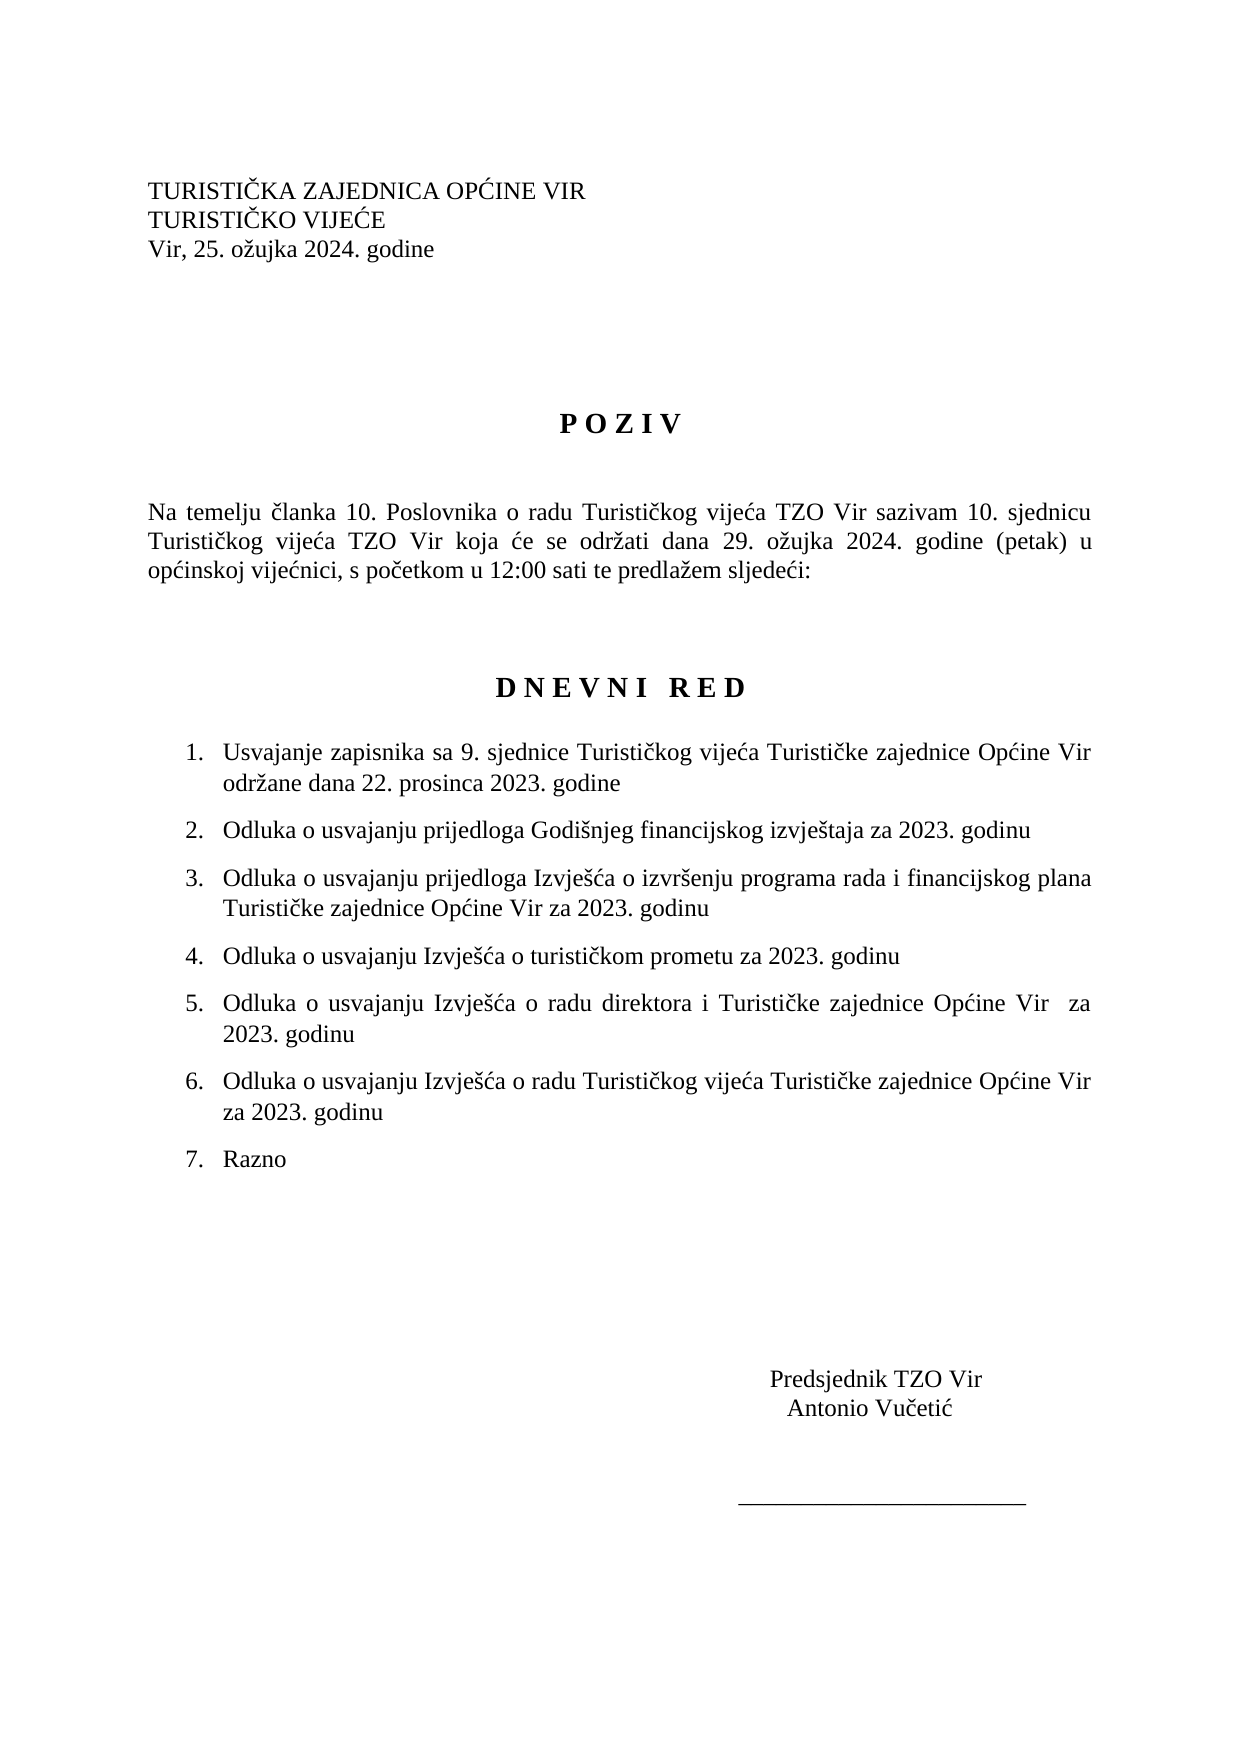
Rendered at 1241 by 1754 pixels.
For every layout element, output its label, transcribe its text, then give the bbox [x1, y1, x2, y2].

list Odluka o usvajanju Izvješća o radu Turističkog vijeća Turističke zajednice Općine Vir za 2023. godinu [185, 1066, 1092, 1126]
list Razno [185, 1144, 1092, 1173]
text Na temelju članka 10. Poslovnika o radu Turističkog vijeća TZO Vir sazivam 10. sjednicu Turističkog vijeća TZO Vir koja će se održati dana 29. ožujka 2024. godine (petak) u općinskoj vijećnici, s početkom u 12:00 sati te predlažem sljedeći: [148, 497, 1092, 584]
text D N E V N I R E D [148, 670, 1092, 703]
list Usvajanje zapisnika sa 9. sjednice Turističkog vijeća Turističke zajednice Općine Vir održane dana 22. prosinca 2023. godine [185, 737, 1092, 797]
list Odluka o usvajanju prijedloga Izvješća o izvršenju programa rada i financijskog plana Turističke zajednice Općine Vir za 2023. godinu [185, 863, 1092, 922]
text Vir, 25. ožujka 2024. godine [148, 234, 1092, 263]
text Predsjednik TZO Vir [590, 1364, 1092, 1393]
text P O Z I V [148, 406, 1092, 440]
text TURISTIČKA ZAJEDNICA OPĆINE VIR [148, 176, 1092, 205]
text TURISTIČKO VIJEĆE [148, 205, 1092, 234]
list Odluka o usvajanju Izvješća o radu direktora i Turističke zajednice Općine Vir za 2023. godinu [185, 988, 1092, 1048]
list Odluka o usvajanju Izvješća o turističkom prometu za 2023. godinu [185, 941, 1092, 969]
text Antonio Vučetić [590, 1393, 1092, 1422]
list Odluka o usvajanju prijedloga Godišnjeg financijskog izvještaja za 2023. godinu [185, 815, 1092, 844]
text _______________________ [590, 1479, 1092, 1508]
